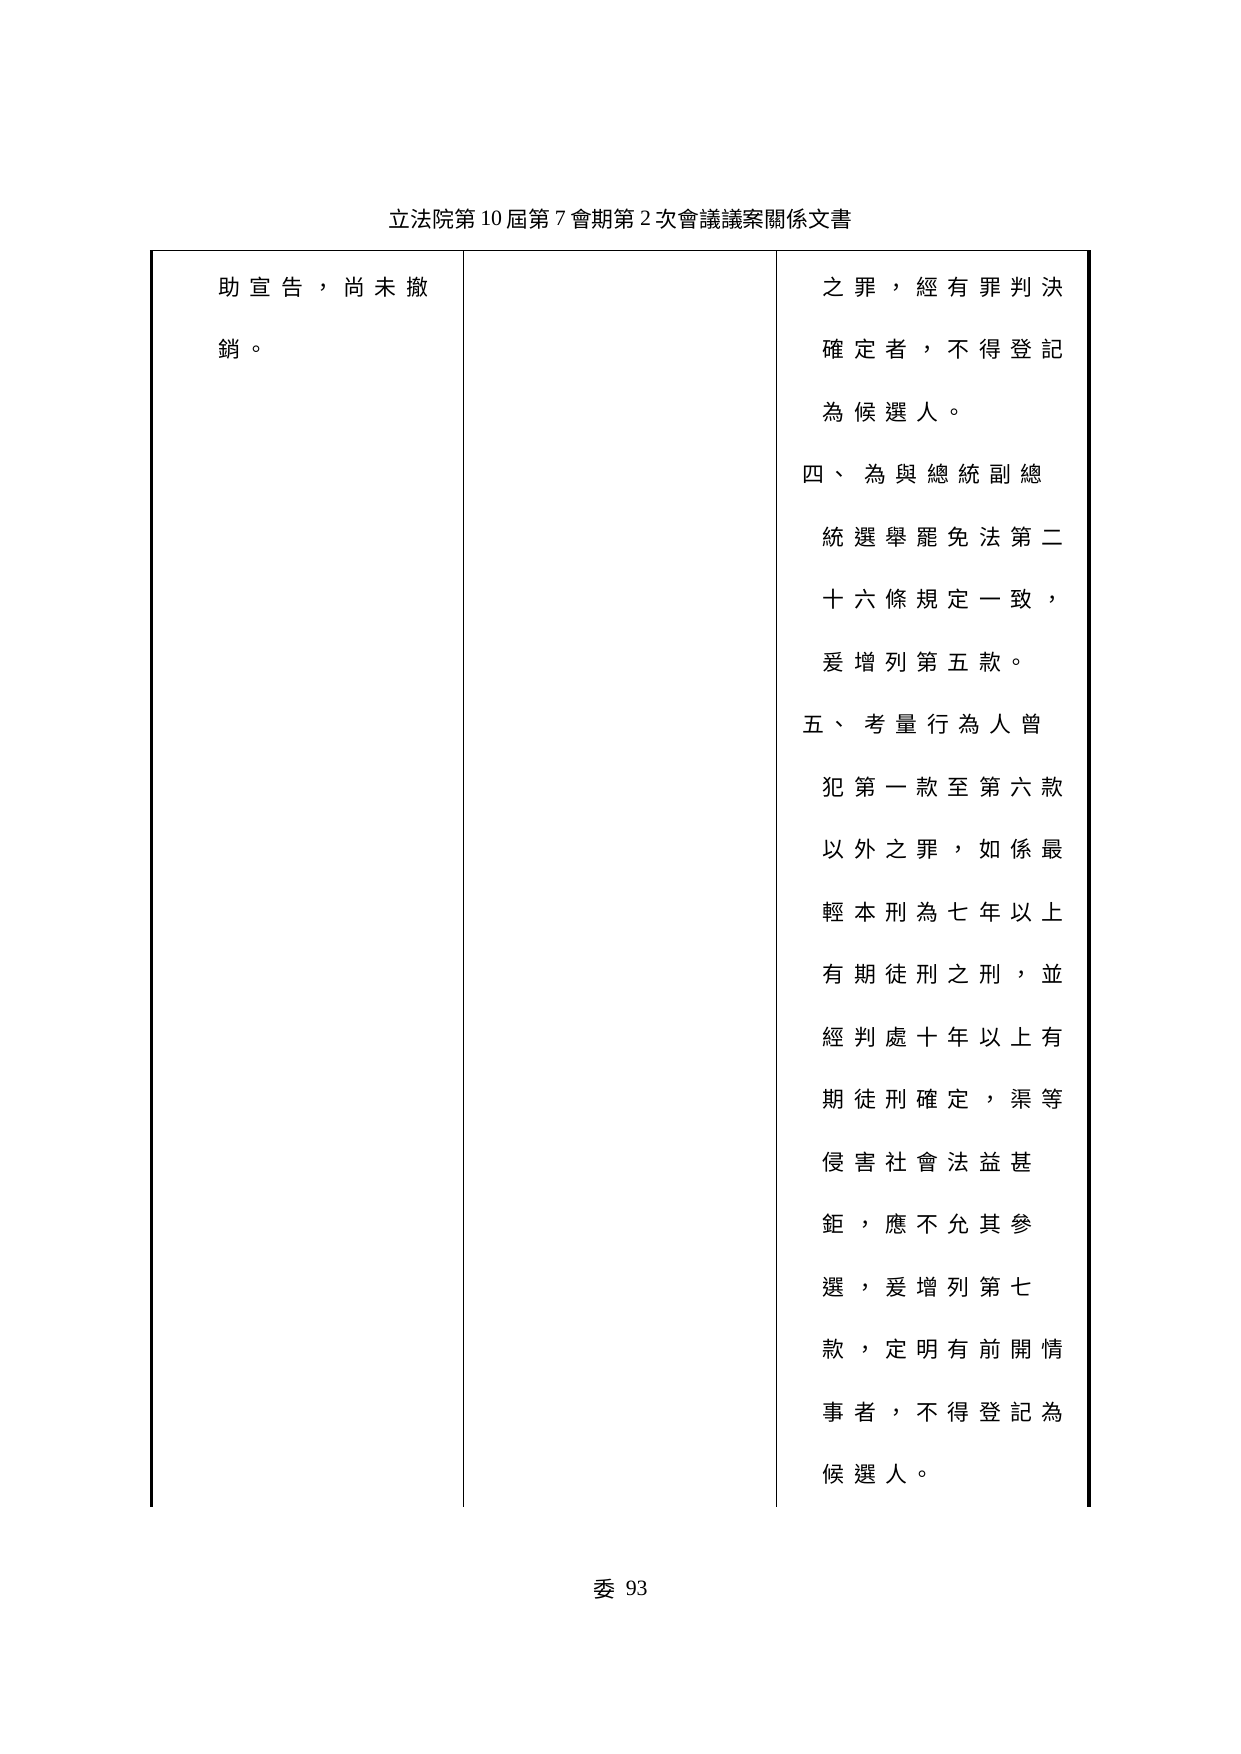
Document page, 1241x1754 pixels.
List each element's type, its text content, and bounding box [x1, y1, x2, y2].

table_cell [464, 251, 776, 1507]
table_cell 助宣告，尚未撤銷。 [153, 251, 463, 1507]
table_cell 之罪，經有罪判決確定者，不得登記為候選人。 四、為與總統副總統選舉罷免法第二十六條規定一致，爰增列第五款。 五、考量行為人曾犯第一款至第六款以外之罪，如係最輕本刑為七年以上有期徒刑之刑，並經判處十年以上有期徒刑確定，渠等侵害社會法益甚鉅，應不允其參選，爰增列第七款，定明有前開情事者，不得登記為候選人。 [777, 251, 1087, 1507]
